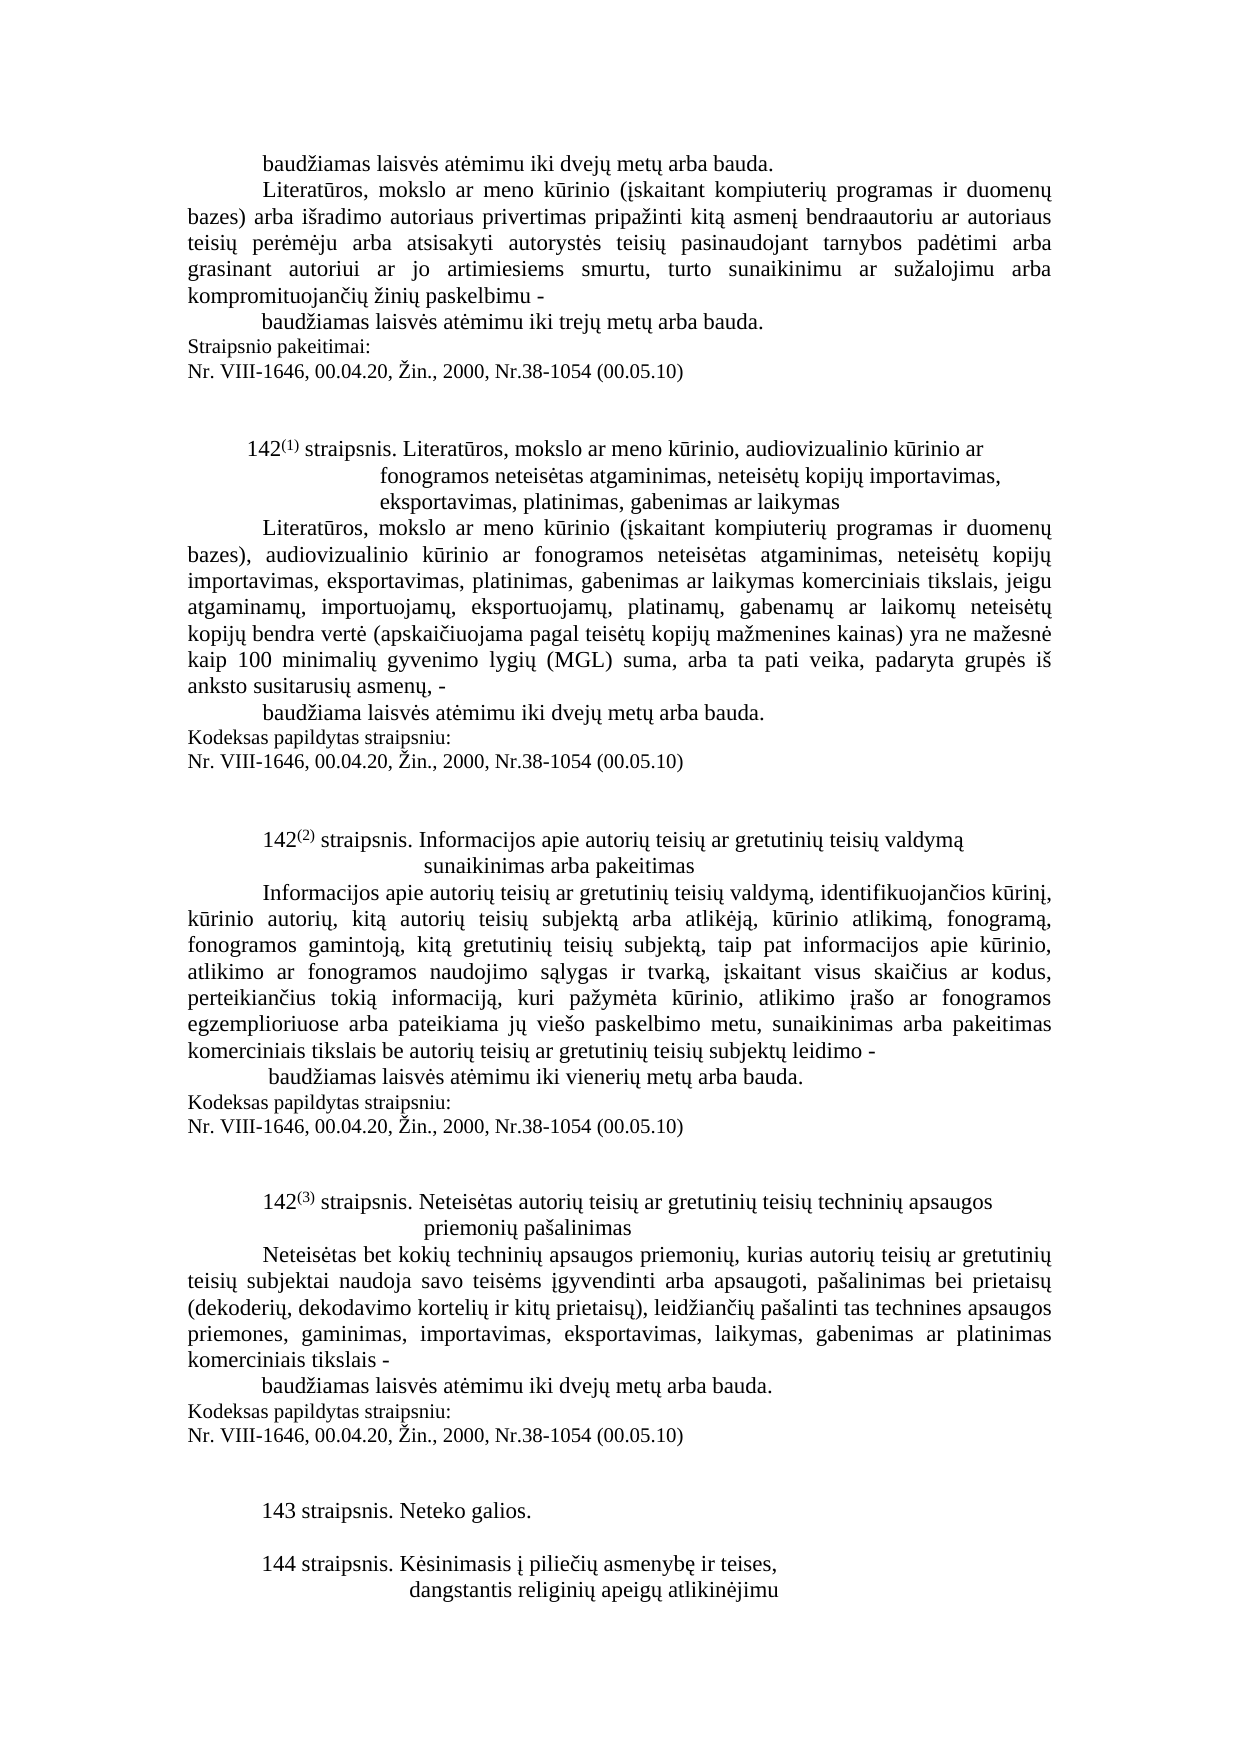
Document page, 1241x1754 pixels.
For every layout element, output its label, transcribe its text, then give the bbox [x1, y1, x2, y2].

text 142(3) straipsnis. Neteisėtas autorių teisių ar gretutinių teisių techninių apsaugos [262, 1188, 1053, 1214]
text Nr. VIII-1646, 00.04.20, Žin., 2000, Nr.38-1054 (00.05.10) [187, 1423, 1053, 1447]
text Neteisėtas bet kokių techninių apsaugos priemonių, kurias autorių teisių ar gretutinių teisių subjektai naudoja savo teisėms įgyvendinti arba apsaugoti, pašalinimas bei prietaisų (dekoderių, dekodavimo kortelių ir kitų prietaisų), leidžiančių pašalinti tas technines apsaugos priemones, gaminimas, importavimas, eksportavimas, laikymas, gabenimas ar platinimas komerciniais tikslais - [187, 1241, 1053, 1373]
text fonogramos neteisėtas atgaminimas, neteisėtų kopijų importavimas, [379, 462, 1053, 488]
text dangstantis religinių apeigų atlikinėjimu [261, 1577, 1053, 1603]
text Nr. VIII-1646, 00.04.20, Žin., 2000, Nr.38-1054 (00.05.10) [187, 1114, 1053, 1138]
text Nr. VIII-1646, 00.04.20, Žin., 2000, Nr.38-1054 (00.05.10) [187, 358, 1053, 383]
text baudžiamas laisvės atėmimu iki trejų metų arba bauda. [187, 308, 1053, 334]
text priemonių pašalinimas [424, 1214, 1053, 1241]
text Nr. VIII-1646, 00.04.20, Žin., 2000, Nr.38-1054 (00.05.10) [187, 749, 1053, 773]
text eksportavimas, platinimas, gabenimas ar laikymas [262, 488, 1053, 514]
text Kodeksas papildytas straipsniu: [187, 1089, 1053, 1114]
text baudžiamas laisvės atėmimu iki vienerių metų arba bauda. [187, 1063, 1053, 1089]
text baudžiama laisvės atėmimu iki dvejų metų arba bauda. [187, 699, 1053, 725]
text Straipsnio pakeitimai: [187, 334, 1053, 358]
text Literatūros, mokslo ar meno kūrinio (įskaitant kompiuterių programas ir duomenų bazes) arba išradimo autoriaus privertimas pripažinti kitą asmenį bendraautoriu ar autoriaus teisių perėmėju arba atsisakyti autorystės teisių pasinaudojant tarnybos padėtimi arba grasinant autoriui ar jo artimiesiems smurtu, turto sunaikinimu ar sužalojimu arba kompromituojančių žinių paskelbimu - [187, 176, 1053, 308]
text sunaikinimas arba pakeitimas [424, 852, 1053, 879]
text 144 straipsnis. Kėsinimasis į piliečių asmenybę ir teises, [261, 1550, 1053, 1577]
text Literatūros, mokslo ar meno kūrinio (įskaitant kompiuterių programas ir duomenų bazes), audiovizualinio kūrinio ar fonogramos neteisėtas atgaminimas, neteisėtų kopijų importavimas, eksportavimas, platinimas, gabenimas ar laikymas komerciniais tikslais, jeigu atgaminamų, importuojamų, eksportuojamų, platinamų, gabenamų ar laikomų neteisėtų kopijų bendra vertė (apskaičiuojama pagal teisėtų kopijų mažmenines kainas) yra ne mažesnė kaip 100 minimalių gyvenimo lygių (MGL) suma, arba ta pati veika, padaryta grupės iš anksto susitarusių asmenų, - [187, 514, 1053, 699]
text 142(1) straipsnis. Literatūros, mokslo ar meno kūrinio, audiovizualinio kūrinio ar [247, 435, 1053, 462]
text baudžiamas laisvės atėmimu iki dvejų metų arba bauda. [187, 150, 1053, 176]
text Informacijos apie autorių teisių ar gretutinių teisių valdymą, identifikuojančios kūrinį, kūrinio autorių, kitą autorių teisių subjektą arba atlikėją, kūrinio atlikimą, fonogramą, fonogramos gamintoją, kitą gretutinių teisių subjektą, taip pat informacijos apie kūrinio, atlikimo ar fonogramos naudojimo sąlygas ir tvarką, įskaitant visus skaičius ar kodus, perteikiančius tokią informaciją, kuri pažymėta kūrinio, atlikimo įrašo ar fonogramos egzemplioriuose arba pateikiama jų viešo paskelbimo metu, sunaikinimas arba pakeitimas komerciniais tikslais be autorių teisių ar gretutinių teisių subjektų leidimo - [187, 879, 1053, 1063]
text 142(2) straipsnis. Informacijos apie autorių teisių ar gretutinių teisių valdymą [262, 826, 1053, 852]
text Kodeksas papildytas straipsniu: [187, 725, 1053, 749]
text Kodeksas papildytas straipsniu: [187, 1399, 1053, 1423]
text 143 straipsnis. Neteko galios. [206, 1497, 1053, 1524]
text baudžiamas laisvės atėmimu iki dvejų metų arba bauda. [187, 1373, 1053, 1399]
